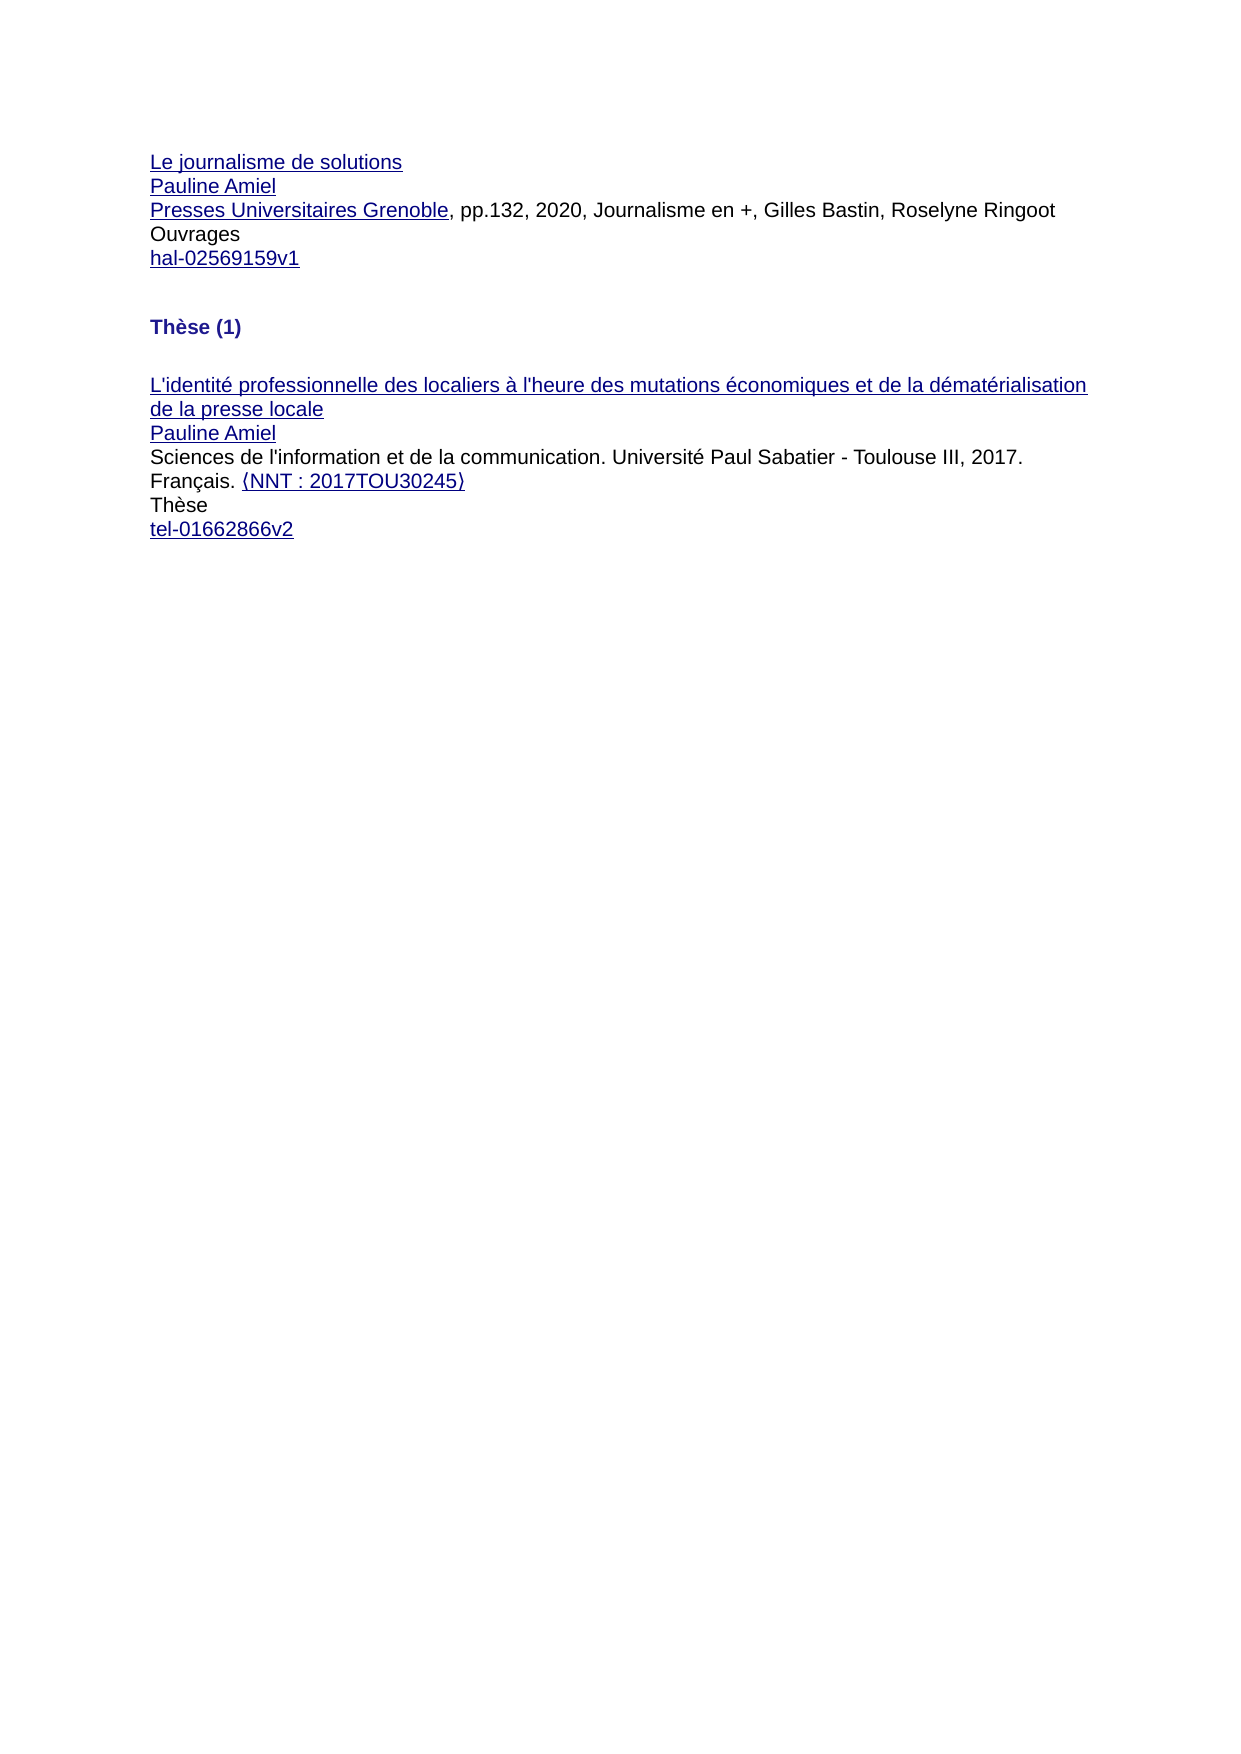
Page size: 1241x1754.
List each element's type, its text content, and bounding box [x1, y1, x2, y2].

subtitle Thèse (1) [150, 314, 1090, 338]
table_header L'identité professionnelle des localiers à l'heure des mutations économiques et de la dématérialisation de la presse locale Pauline Amiel Sciences de l'information et de la communication. Université Paul Sabatier - Toulouse III, 2017. Français. ⟨NNT : 2017TOU30245⟩ Thèse tel-01662866v2 [150, 373, 1090, 541]
table_cell Le journalisme de solutions Pauline Amiel Presses Universitaires Grenoble, pp.132, 2020, Journalisme en +, Gilles Bastin, Roselyne Ringoot Ouvrages hal-02569159v1 [150, 150, 1090, 270]
